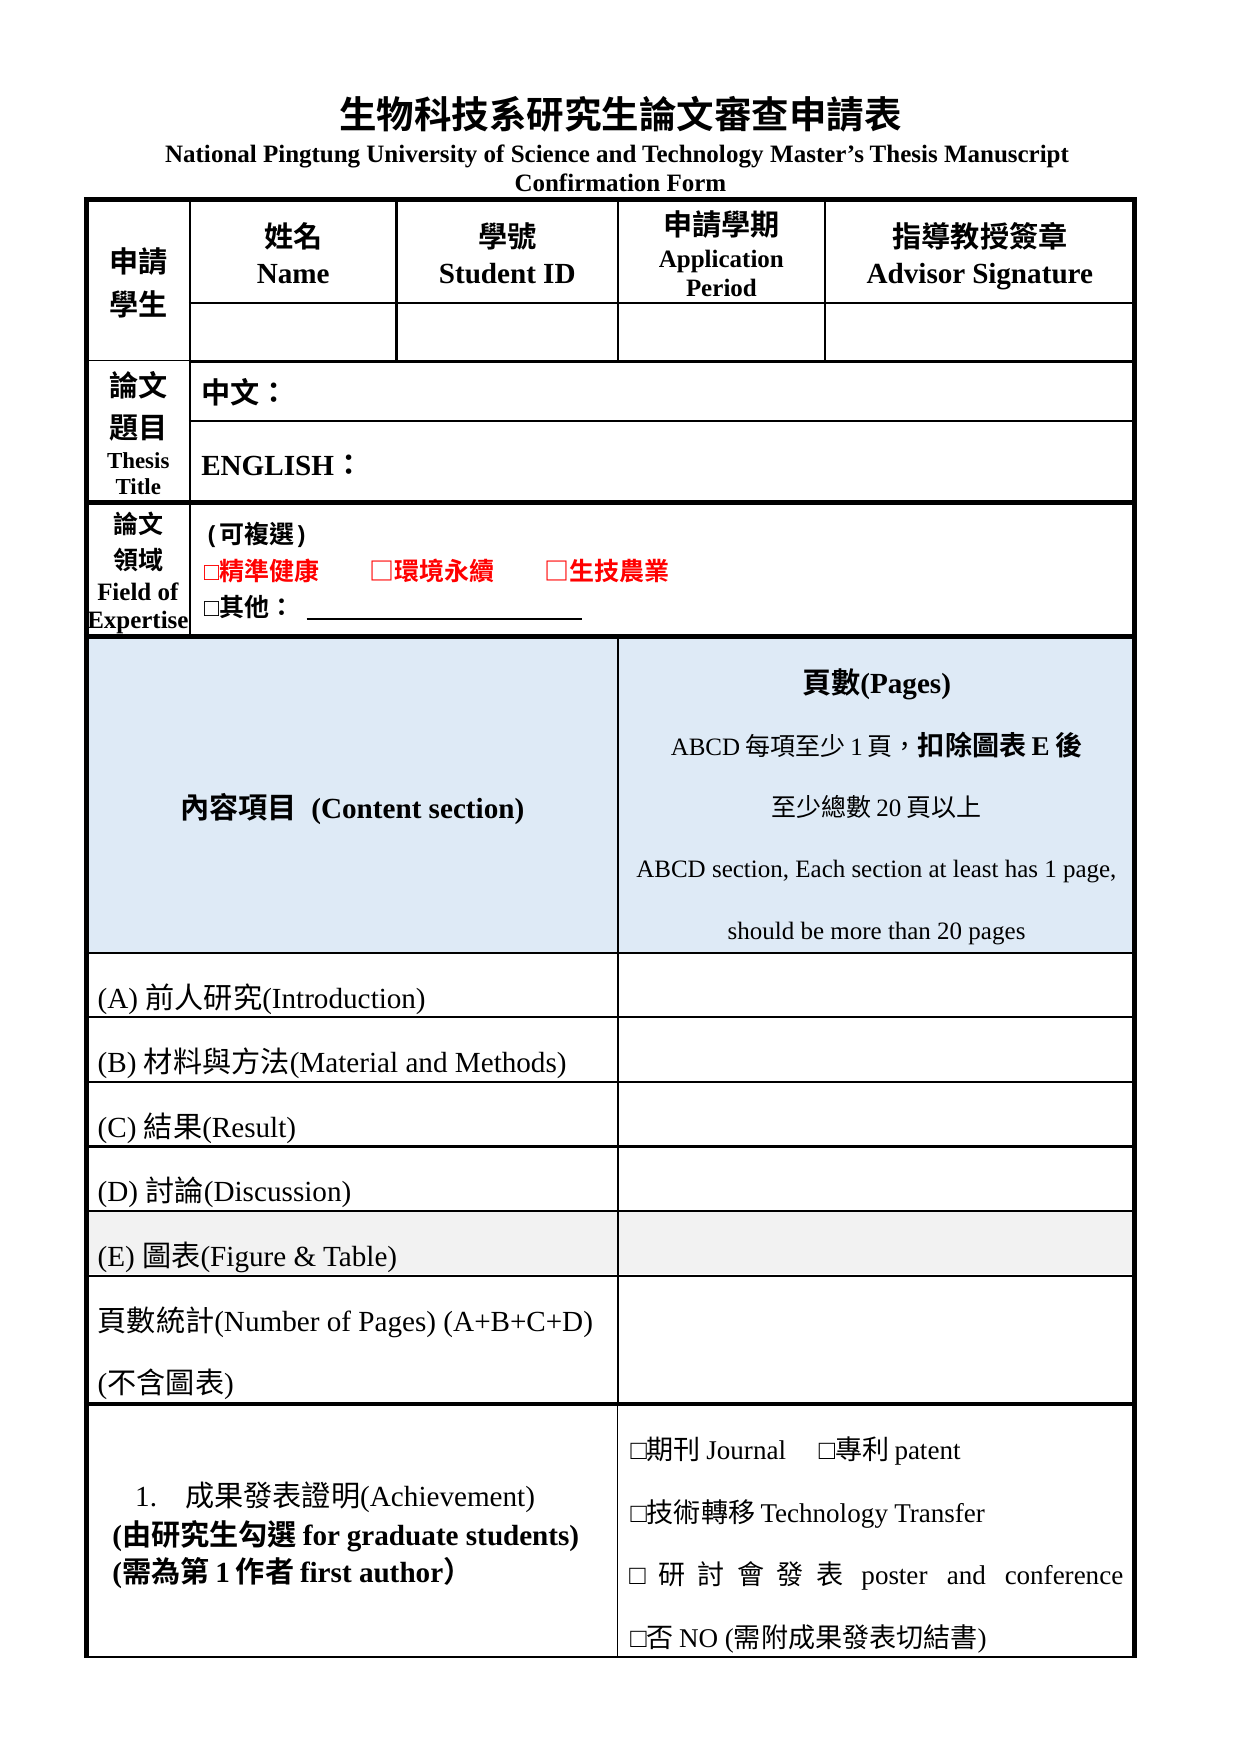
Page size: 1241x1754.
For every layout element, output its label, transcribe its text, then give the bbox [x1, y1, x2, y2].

table_cell 頁數統計(Number of Pages) (A+B+C+D) (不含圖表) [89, 1277, 617, 1402]
table_header 指導教授簽章 Advisor Signature [826, 202, 1132, 302]
table_cell [619, 1083, 1132, 1145]
table_cell (D) 討論(Discussion) [89, 1148, 617, 1210]
table_cell [619, 1212, 1132, 1274]
table_cell 論文 領域 Field of Expertise [89, 505, 189, 634]
table_cell (E) 圖表(Figure & Table) [89, 1212, 617, 1274]
table_header 申請學生 [89, 202, 189, 360]
table_cell (A) 前人研究(Introduction) [89, 954, 617, 1016]
table_cell 中文： [191, 363, 1132, 420]
text 生物科技系研究生論文審查申請表 [89, 87, 1152, 139]
table_cell (B) 材料與方法(Material and Methods) [89, 1018, 617, 1081]
text Confirmation Form [89, 168, 1152, 197]
table_cell (可複選) □精準健康 □環境永續 □生技農業 □其他： [191, 505, 1132, 634]
table_cell [619, 1018, 1132, 1081]
table_header 學號 Student ID [398, 202, 617, 302]
table_header 申請學期 Application Period [619, 202, 824, 302]
table_cell [191, 304, 395, 360]
table_header 姓名 Name [191, 202, 395, 302]
table_cell [619, 1277, 1132, 1402]
table_cell [619, 304, 824, 360]
text National Pingtung University of Science and Technology Master’s Thesis Manuscript [89, 139, 1152, 168]
table_cell [826, 304, 1132, 360]
table_cell (C) 結果(Result) [89, 1083, 617, 1145]
table_cell [619, 954, 1132, 1016]
table_cell 頁數(Pages) ABCD每項至少1頁，扣除圖表E後 至少總數20頁以上 ABCD section, Each section at least has 1 page, should be more than 20 pages [619, 639, 1132, 952]
table_cell 論文題目 Thesis Title [89, 361, 189, 500]
table_cell ENGLISH： [191, 422, 1132, 500]
table_cell [398, 304, 617, 360]
table_cell [619, 1148, 1132, 1210]
table_cell □期刊Journal □專利patent □技術轉移Technology Transfer □研討會發表poster and conference □否NO (需附成果發表切結書) [618, 1406, 1132, 1656]
table_cell 成果發表證明(Achievement) (由研究生勾選for graduate students) (需為第1作者first author） [89, 1406, 617, 1656]
table_cell 內容項目 (Content section) [89, 639, 617, 952]
